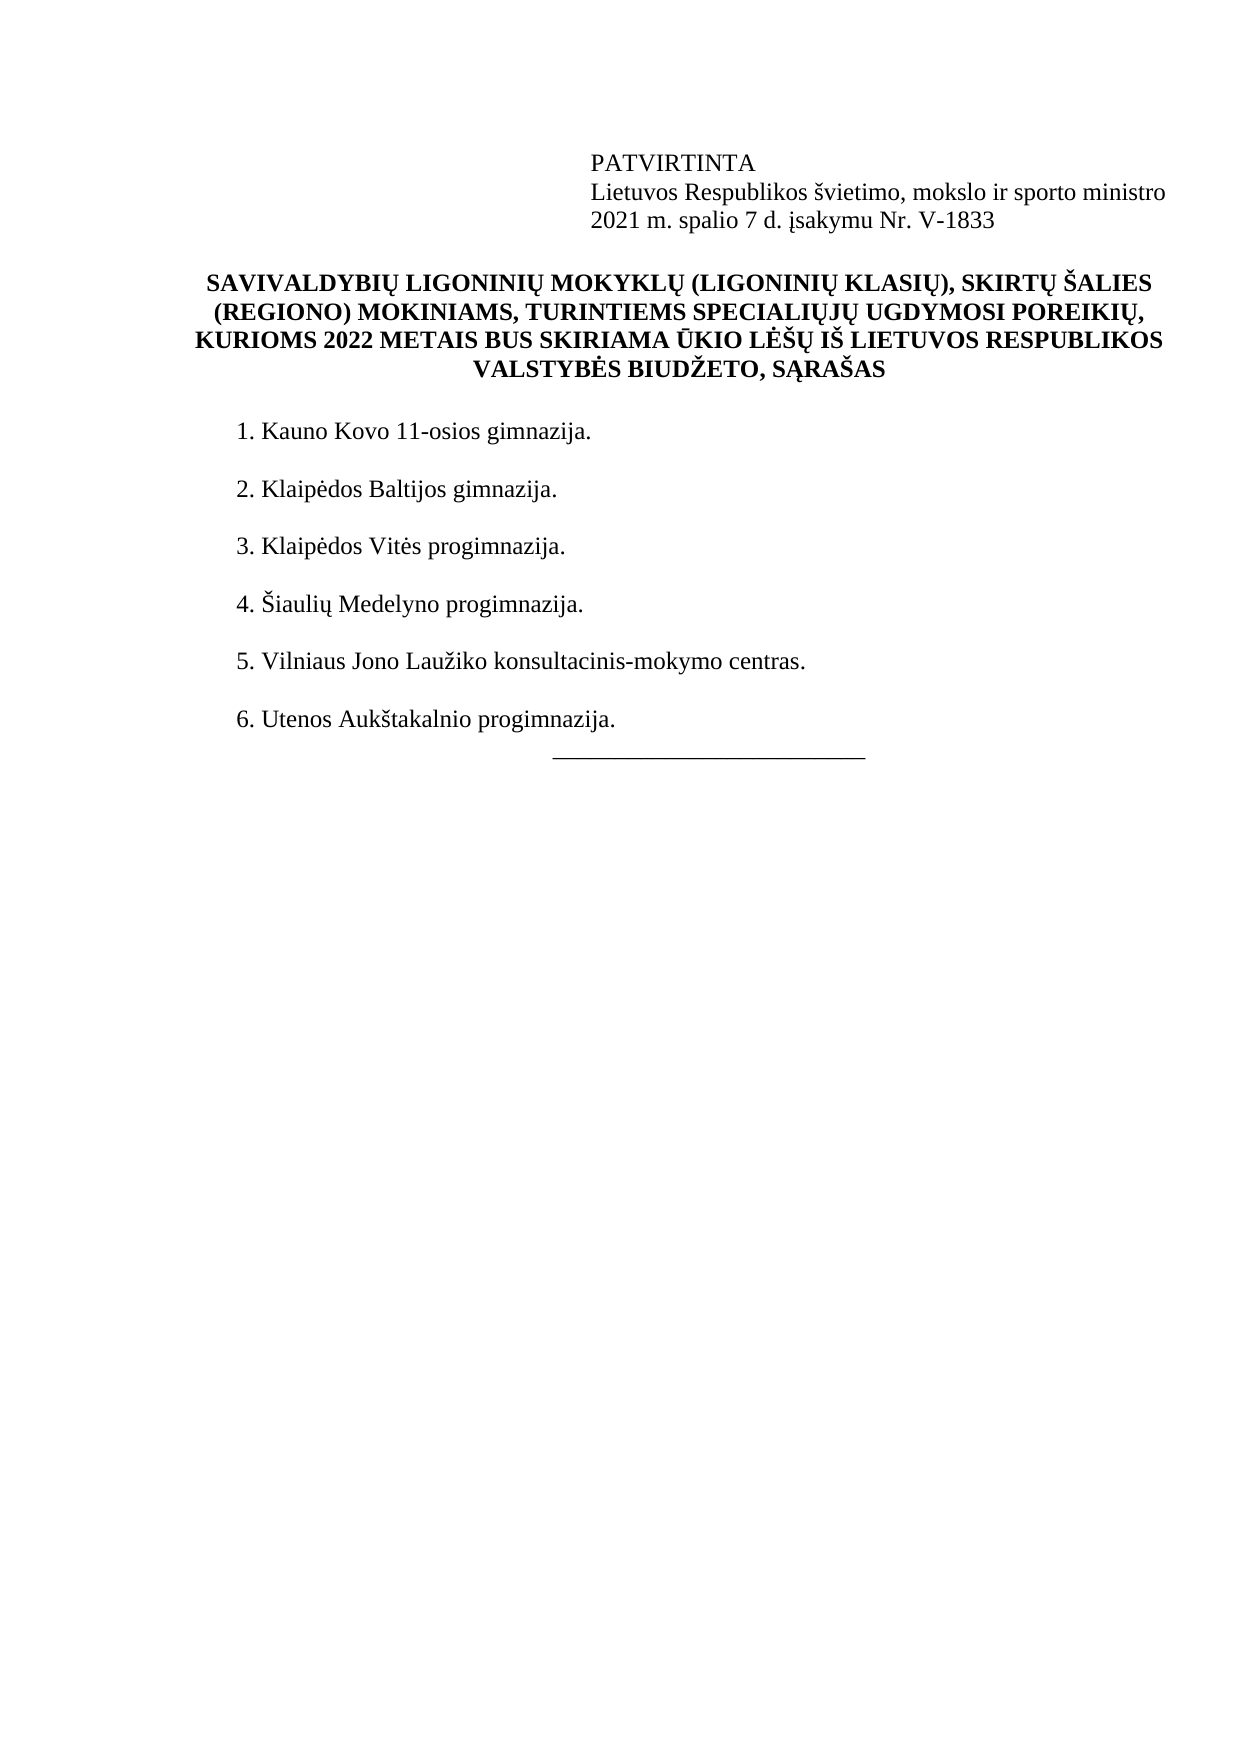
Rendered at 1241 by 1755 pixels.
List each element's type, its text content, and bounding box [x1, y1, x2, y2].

text 2021 m. spalio 7 d. įsakymu Nr. V-1833 [590, 206, 1182, 234]
text Lietuvos Respublikos švietimo, mokslo ir sporto ministro [590, 177, 1182, 206]
text PATVIRTINTA [590, 148, 1182, 177]
text 4. Šiaulių Medelyno progimnazija. [177, 589, 1182, 618]
text _________________________ [177, 733, 1182, 761]
text SAVIVALDYBIŲ LIGONINIŲ MOKYKLŲ (LIGONINIŲ KLASIŲ), SKIRTŲ ŠALIES (REGIONO) MOKINIAMS, TURINTIEMS SPECIALIŲJŲ UGDYMOSI POREIKIŲ, KURIOMS 2022 METAIS BUS SKIRIAMA ŪKIO LĖŠŲ IŠ LIETUVOS RESPUBLIKOS VALSTYBĖS BIUDŽETO, SĄRAŠAS [177, 268, 1182, 383]
text 1. Kauno Kovo 11-osios gimnazija. [177, 416, 1182, 445]
text 2. Klaipėdos Baltijos gimnazija. [177, 474, 1182, 503]
text 3. Klaipėdos Vitės progimnazija. [177, 531, 1182, 560]
text 5. Vilniaus Jono Laužiko konsultacinis-mokymo centras. [177, 646, 1182, 675]
text 6. Utenos Aukštakalnio progimnazija. [177, 704, 1182, 733]
